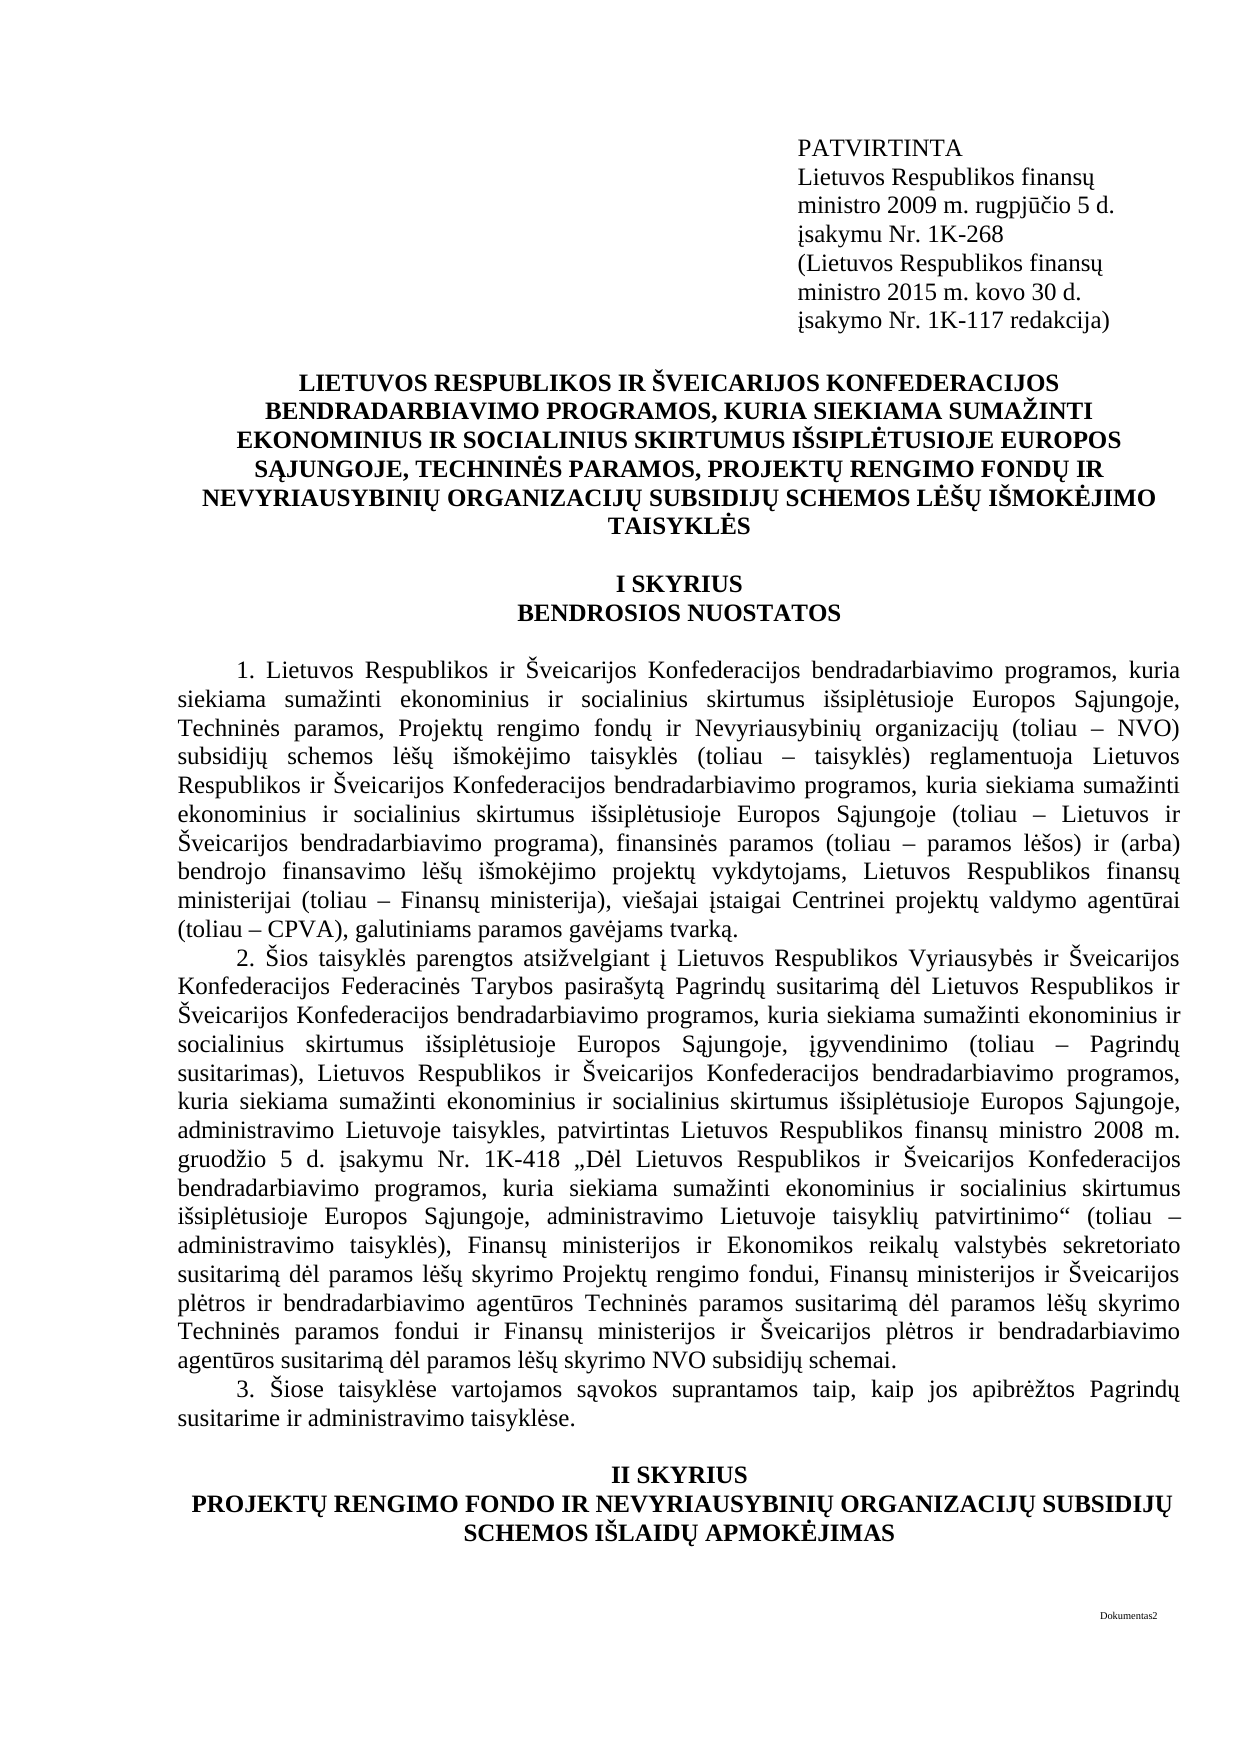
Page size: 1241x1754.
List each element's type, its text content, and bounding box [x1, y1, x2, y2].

text II SKYRIUS [177, 1460, 1181, 1489]
text (Lietuvos Respublikos finansų ministro 2015 m. kovo 30 d. [797, 248, 1181, 305]
text BENDROSIOS NUOSTATOS [177, 598, 1181, 626]
text PROJEKTŲ RENGIMO FONDO ir nevyriausybinių organizacijų subsidijų schemos IŠLAIDŲ APMOKĖJIMAS [177, 1489, 1181, 1546]
text I SKYRIUS [177, 569, 1181, 598]
text įsakymo Nr. 1K-117 redakcija) [797, 305, 1181, 334]
text Lietuvos RESPUBLIKOS ir Šveicarijos KONFEDERACIJOS bendradarbiavimo programos, KURIA SIEKIAMA SUMAŽINTI EKONOMINIUS IR SOCIALINIUS SKIRTUMUS IŠSIPLĖTUSIOJE EUROPOS SĄJUNGOJE, Techninės paramos, Projektų rengimo fondų ir nevyriausybinių organizacijų subsidijų schemos lėšų išmokėjimo taisyklĖs [177, 368, 1181, 540]
text 3. Šiose taisyklėse vartojamos sąvokos suprantamos taip, kaip jos apibrėžtos Pagrindų susitarime ir administravimo taisyklėse. [177, 1374, 1181, 1431]
text 2. Šios taisyklės parengtos atsižvelgiant į Lietuvos Respublikos Vyriausybės ir Šveicarijos Konfederacijos Federacinės Tarybos pasirašytą Pagrindų susitarimą dėl Lietuvos Respublikos ir Šveicarijos Konfederacijos bendradarbiavimo programos, kuria siekiama sumažinti ekonominius ir socialinius skirtumus išsiplėtusioje Europos Sąjungoje, įgyvendinimo (toliau – Pagrindų susitarimas), Lietuvos Respublikos ir Šveicarijos Konfederacijos bendradarbiavimo programos, kuria siekiama sumažinti ekonominius ir socialinius skirtumus išsiplėtusioje Europos Sąjungoje, administravimo Lietuvoje taisykles, patvirtintas Lietuvos Respublikos finansų ministro 2008 m. gruodžio 5 d. įsakymu Nr. 1K-418 „Dėl Lietuvos Respublikos ir Šveicarijos Konfederacijos bendradarbiavimo programos, kuria siekiama sumažinti ekonominius ir socialinius skirtumus išsiplėtusioje Europos Sąjungoje, administravimo Lietuvoje taisyklių patvirtinimo“ (toliau – administravimo taisyklės), Finansų ministerijos ir Ekonomikos reikalų valstybės sekretoriato susitarimą dėl paramos lėšų skyrimo Projektų rengimo fondui, Finansų ministerijos ir Šveicarijos plėtros ir bendradarbiavimo agentūros Techninės paramos susitarimą dėl paramos lėšų skyrimo Techninės paramos fondui ir Finansų ministerijos ir Šveicarijos plėtros ir bendradarbiavimo agentūros susitarimą dėl paramos lėšų skyrimo NVO subsidijų schemai. [177, 943, 1181, 1374]
text 1. Lietuvos Respublikos ir Šveicarijos Konfederacijos bendradarbiavimo programos, kuria siekiama sumažinti ekonominius ir socialinius skirtumus išsiplėtusioje Europos Sąjungoje, Techninės paramos, Projektų rengimo fondų ir Nevyriausybinių organizacijų (toliau – NVO) subsidijų schemos lėšų išmokėjimo taisyklės (toliau – taisyklės) reglamentuoja Lietuvos Respublikos ir Šveicarijos Konfederacijos bendradarbiavimo programos, kuria siekiama sumažinti ekonominius ir socialinius skirtumus išsiplėtusioje Europos Sąjungoje (toliau – Lietuvos ir Šveicarijos bendradarbiavimo programa), finansinės paramos (toliau – paramos lėšos) ir (arba) bendrojo finansavimo lėšų išmokėjimo projektų vykdytojams, Lietuvos Respublikos finansų ministerijai (toliau – Finansų ministerija), viešajai įstaigai Centrinei projektų valdymo agentūrai (toliau – CPVA), galutiniams paramos gavėjams tvarką. [177, 655, 1181, 943]
text Lietuvos Respublikos finansų ministro 2009 m. rugpjūčio 5 d. įsakymu Nr. 1K-268 [797, 162, 1181, 248]
text PATVIRTINTA [797, 133, 1181, 162]
